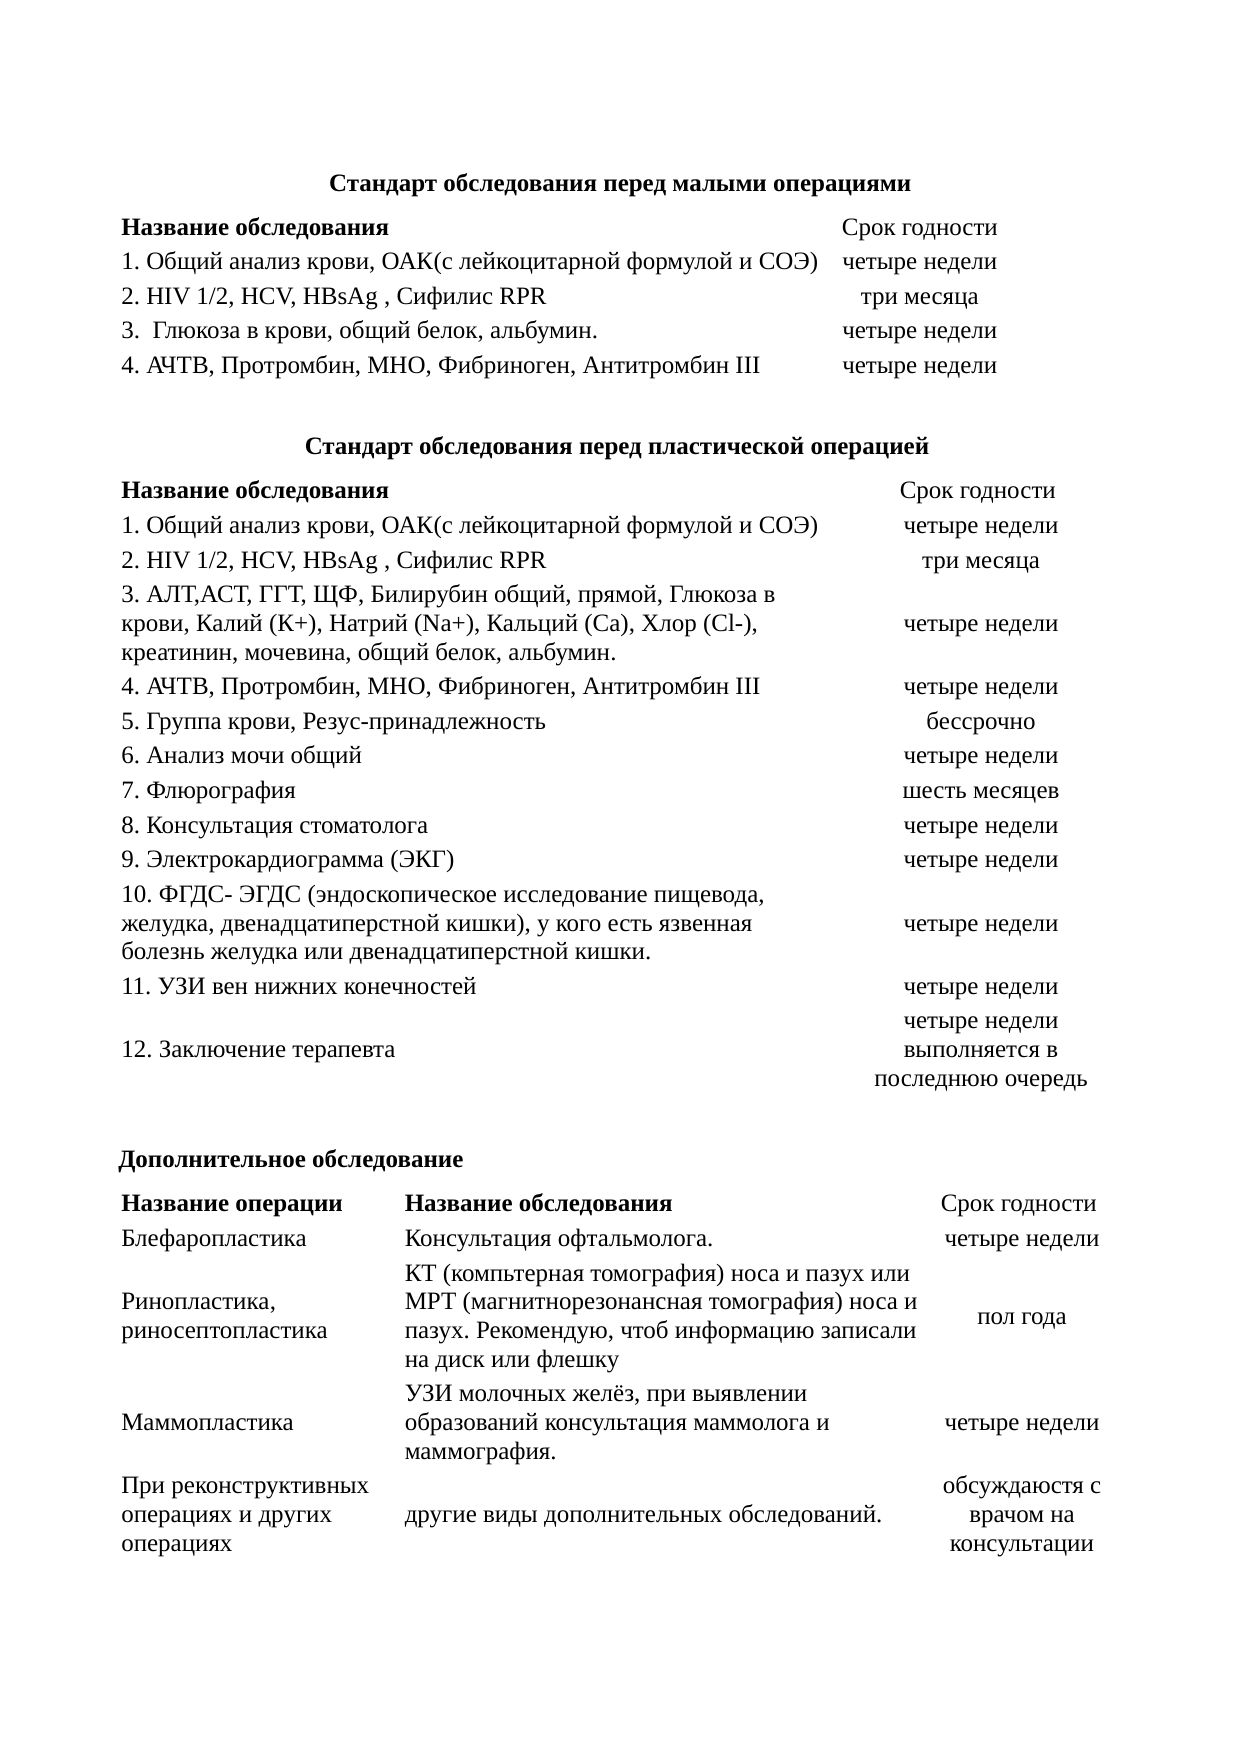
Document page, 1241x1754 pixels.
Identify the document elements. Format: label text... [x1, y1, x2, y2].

table_cell пол года [921, 1255, 1122, 1376]
subtitle Стандарт обследования перед пластической операцией [118, 431, 1122, 460]
table_cell другие виды дополнительных обследований.­ [402, 1468, 921, 1560]
table_header Название обследования [402, 1186, 921, 1220]
table_header Срок годности [921, 1186, 1122, 1220]
table_cell четыре недели [830, 244, 1009, 278]
table_header Название операции­ [118, 1186, 402, 1220]
table_cell четыре недели [840, 507, 1122, 542]
table_cell Маммопластика­ [118, 1376, 402, 1468]
table_cell КТ (компьтерная томография) носа и пазух или МРТ (магнитнорезонансная томография) носа и пазух. Рекомендую, чтоб информацию записали на диск или флешку [402, 1255, 921, 1376]
table_cell четыре недели [840, 807, 1122, 841]
table_cell 2. HIV 1/2, HCV, HBsAg , Сифилис RPR [118, 278, 830, 313]
table_cell 4. АЧТВ, Протромбин, МНО, Фибриноген, Антитромбин III [118, 347, 830, 382]
table_cell 10. ФГДС- ЭГДС (эндоскопическое исследование пищевода, желудка­, двенадцатиперстной кишки), у кого есть язвенная болезнь желудка или двенадцатиперстной кишки. [118, 876, 839, 968]
table_cell При реконструктивных операциях­ и других операциях­ [118, 1468, 402, 1560]
table_cell 12. Заключение терапевта [118, 1003, 839, 1095]
table_cell четыре недели [921, 1376, 1122, 1468]
table_cell бессрочно [840, 703, 1122, 738]
table_cell ­5. Группа крови, Резус-принадлежность [118, 703, 839, 738]
table_cell ­1. Общий анализ крови, ОАК­(с лейкоцитарной формулой и СОЭ)­ [118, 507, 839, 542]
table_cell 8. Консультация стоматолога­ [118, 807, 839, 841]
table_cell Блефаропластика­ [118, 1220, 402, 1255]
table_header Срок годности [830, 209, 1009, 243]
table_cell 9.­ Электрокардиограмма (ЭКГ) [118, 841, 839, 876]
table_cell Ринопластика­, риносептопластика­ [118, 1255, 402, 1376]
table_cell 3. Глюкоза в крови, общий белок, альбумин.­ [118, 313, 830, 347]
table_cell 7. ­Флюрография [118, 772, 839, 807]
table_cell четыре недели [921, 1220, 1122, 1255]
table_header Название обследования [118, 209, 830, 243]
table_cell 11. УЗИ вен нижних конечностей­ [118, 968, 839, 1003]
table_cell 6. Анализ мочи общий­ [118, 738, 839, 772]
table_cell четыре недели [840, 841, 1122, 876]
subtitle Стандарт обследования перед малыми операциями [118, 168, 1122, 196]
table_cell 4. АЧТВ, Протромбин, МНО, Фибриноген, Антитромбин III [118, 669, 839, 703]
table_cell Консультация офтальмолога. ­ [402, 1220, 921, 1255]
table_header Название обследования [118, 473, 839, 507]
table_cell четыре недели [830, 347, 1009, 382]
table_cell три месяца [830, 278, 1009, 313]
table_header Срок годности [840, 473, 1122, 507]
table_cell ­шесть месяцев [840, 772, 1122, 807]
table_cell четыре недели [840, 669, 1122, 703]
table_cell ­1. Общий анализ крови, ОАК­(с лейкоцитарной формулой и СОЭ)­ [118, 244, 830, 278]
table_cell четыре недели выполняется в последнюю очередь [840, 1003, 1122, 1095]
table_cell четыре недели [840, 576, 1122, 668]
subtitle Дополнительное обследование [118, 1144, 1122, 1173]
table_cell три месяца [840, 542, 1122, 576]
table_cell 2. HIV 1/2, HCV, HBsAg , Сифилис RPR [118, 542, 839, 576]
table_cell четыре недели [840, 968, 1122, 1003]
table_cell четыре недели [830, 313, 1009, 347]
table_cell 3. АЛТ,АСТ, ГГТ, ЩФ, Билирубин общий, прямой, Глюкоза в крови, Калий (К+), Натрий (Na+), Кальций (Са), Хлор (Сl-), креатинин, мочевина, общий белок, альбумин. [118, 576, 839, 668]
table_cell ­обсуждаюстя с врачом на консультации [921, 1468, 1122, 1560]
table_cell четыре недели [840, 876, 1122, 968]
table_cell четыре недели [840, 738, 1122, 772]
table_cell ­УЗИ молочных желёз, при выявлении образований консультация маммолога и маммограф­ия. [402, 1376, 921, 1468]
